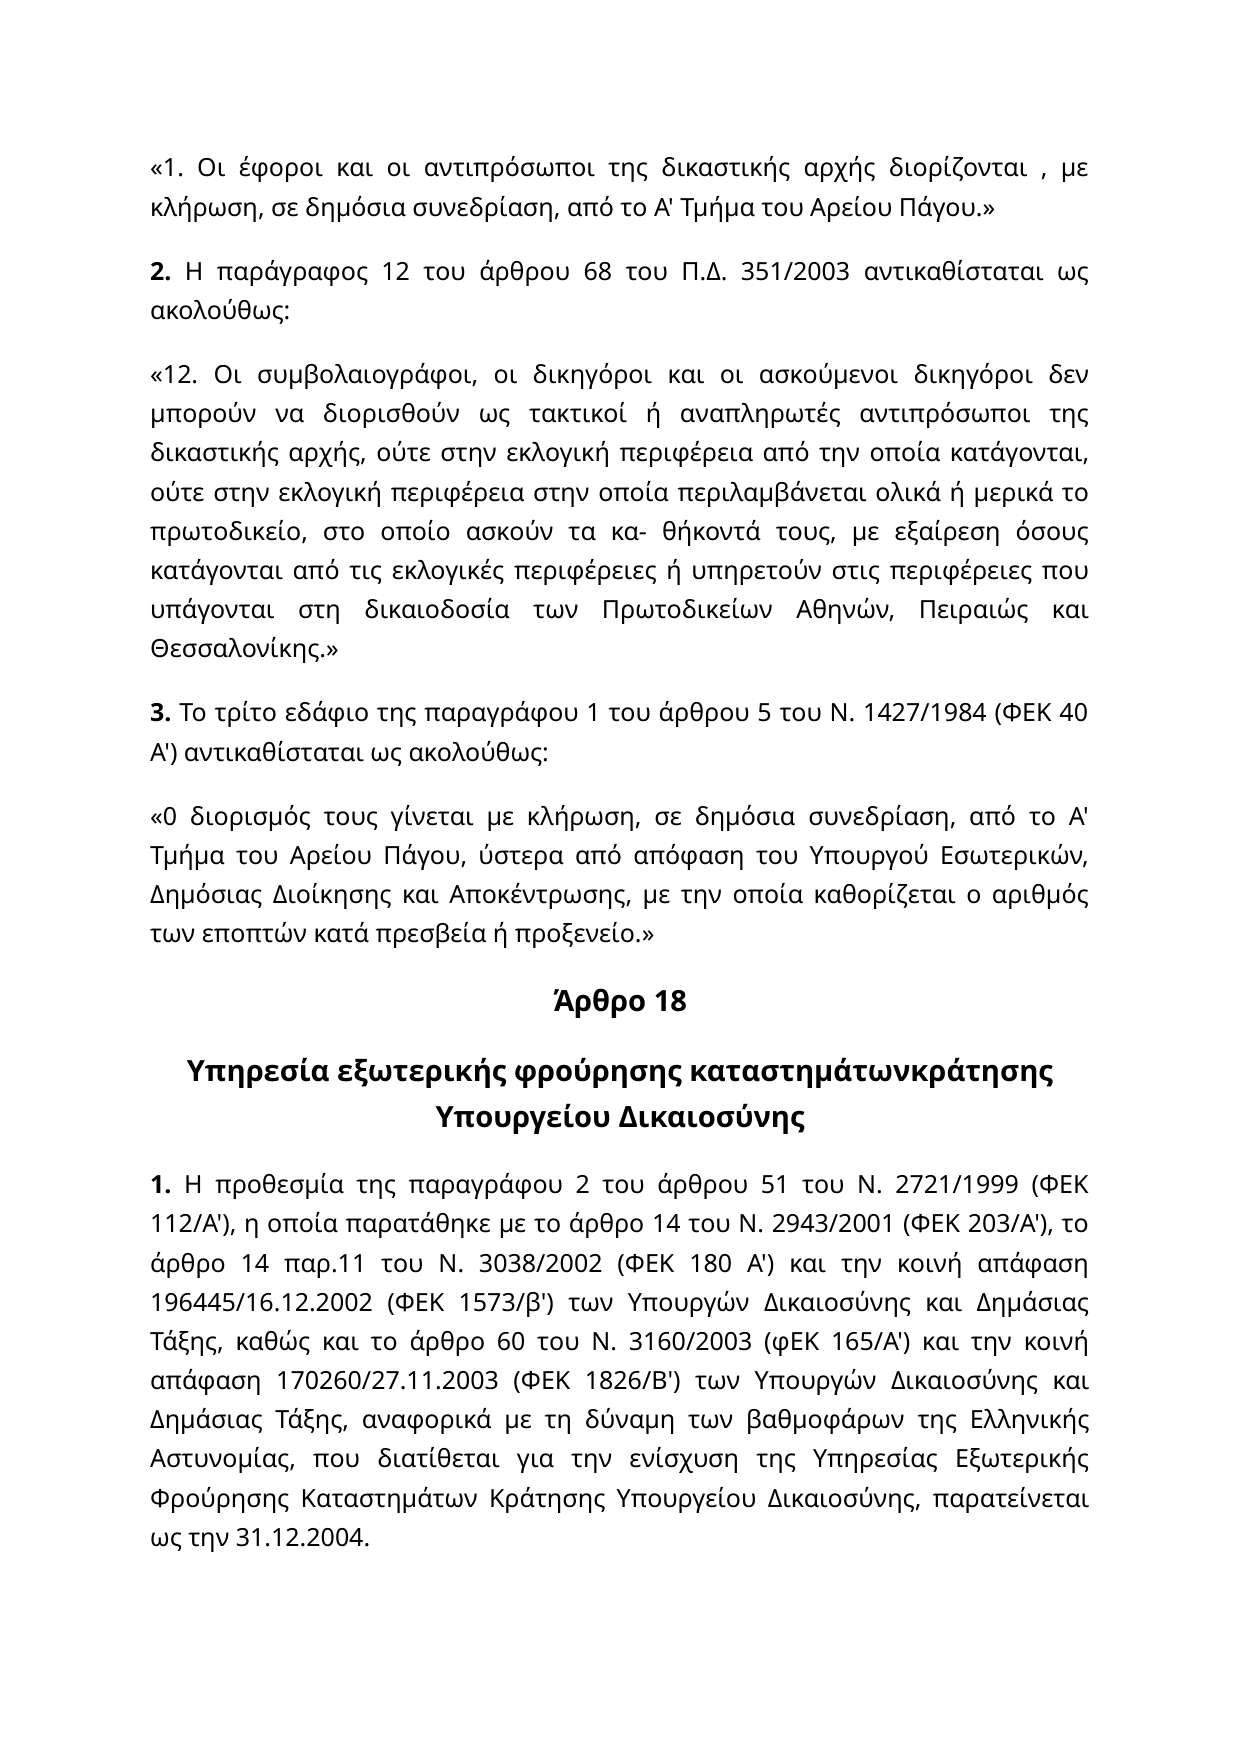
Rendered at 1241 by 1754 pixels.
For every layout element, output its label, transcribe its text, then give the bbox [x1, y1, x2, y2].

text 1. Η προθεσμία της παραγράφου 2 του άρθρου 51 του Ν. 2721/1999 (ΦΕΚ 112/Α'), η οποία παρατάθηκε με το άρθρο 14 του Ν. 2943/2001 (ΦΕΚ 203/Α'), το άρθρο 14 παρ.11 του Ν. 3038/2002 (ΦΕΚ 180 Α') και την κοινή απάφαση 196445/16.12.2002 (ΦΕΚ 1573/β') των Υπουργών Δικαιοσύνης και Δημάσιας Τάξης, καθώς και το άρθρο 60 του Ν. 3160/2003 (φΕΚ 165/Α') και την κοινή απάφαση 170260/27.11.2003 (ΦΕΚ 1826/Β') των Υπουργών Δικαιοσύνης και Δημάσιας Τάξης, αναφορικά με τη δύναμη των βαθμοφάρων της Ελληνικής Αστυνομίας, που διατίθεται για την ενίσχυση της Υπηρεσίας Εξωτερικής Φρούρησης Καταστημάτων Κράτησης Υπουργείου Δικαιοσύνης, παρατείνεται ως την 31.12.2004. [150, 1167, 1090, 1553]
text «0 διορισμός τους γίνεται με κλήρωση, σε δημόσια συνεδρίαση, από το Α' Τμήμα του Αρείου Πάγου, ύστερα από απόφαση του Υπουργού Εσωτερικών, Δημόσιας Διοίκησης και Αποκέντρωσης, με την οποία καθορίζεται ο αριθμός των εποπτών κατά πρεσβεία ή προξενείο.» [150, 798, 1090, 950]
text 2. Η παράγραφος 12 του άρθρου 68 του Π.Δ. 351/2003 αντικαθίσταται ως ακολούθως: [150, 253, 1090, 327]
subtitle Υπηρεσία εξωτερικής φρούρησης καταστημάτωνκράτησης Υπουργείου Δικαιοσύνης [150, 1051, 1090, 1136]
subtitle Άρθρο 18 [150, 980, 1090, 1020]
text «1. Οι έφοροι και οι αντιπρόσωποι της δικαστικής αρχής διορίζονται , με κλήρωση, σε δημόσια συνεδρίαση, από το Α' Τμήμα του Αρείου Πάγου.» [150, 150, 1090, 223]
text 3. Το τρίτο εδάφιο της παραγράφου 1 του άρθρου 5 του Ν. 1427/1984 (ΦΕΚ 40 Α') αντικαθίσταται ως ακολούθως: [150, 695, 1090, 768]
text «12. Οι συμβολαιογράφοι, οι δικηγόροι και οι ασκούμενοι δικηγόροι δεν μπορούν να διορισθούν ως τακτικοί ή αναπληρωτές αντιπρόσωποι της δικαστικής αρχής, ούτε στην εκλογική περιφέρεια από την οποία κατάγονται, ούτε στην εκλογική περιφέρεια στην οποία περιλαμβάνεται ολικά ή μερικά το πρωτοδικείο, στο οποίο ασκούν τα κα- θήκοντά τους, με εξαίρεση όσους κατάγονται από τις εκλογικές περιφέρειες ή υπηρετούν στις περιφέρειες που υπάγονται στη δικαιοδοσία των Πρωτοδικείων Αθηνών, Πειραιώς και Θεσσαλονίκης.» [150, 357, 1090, 665]
